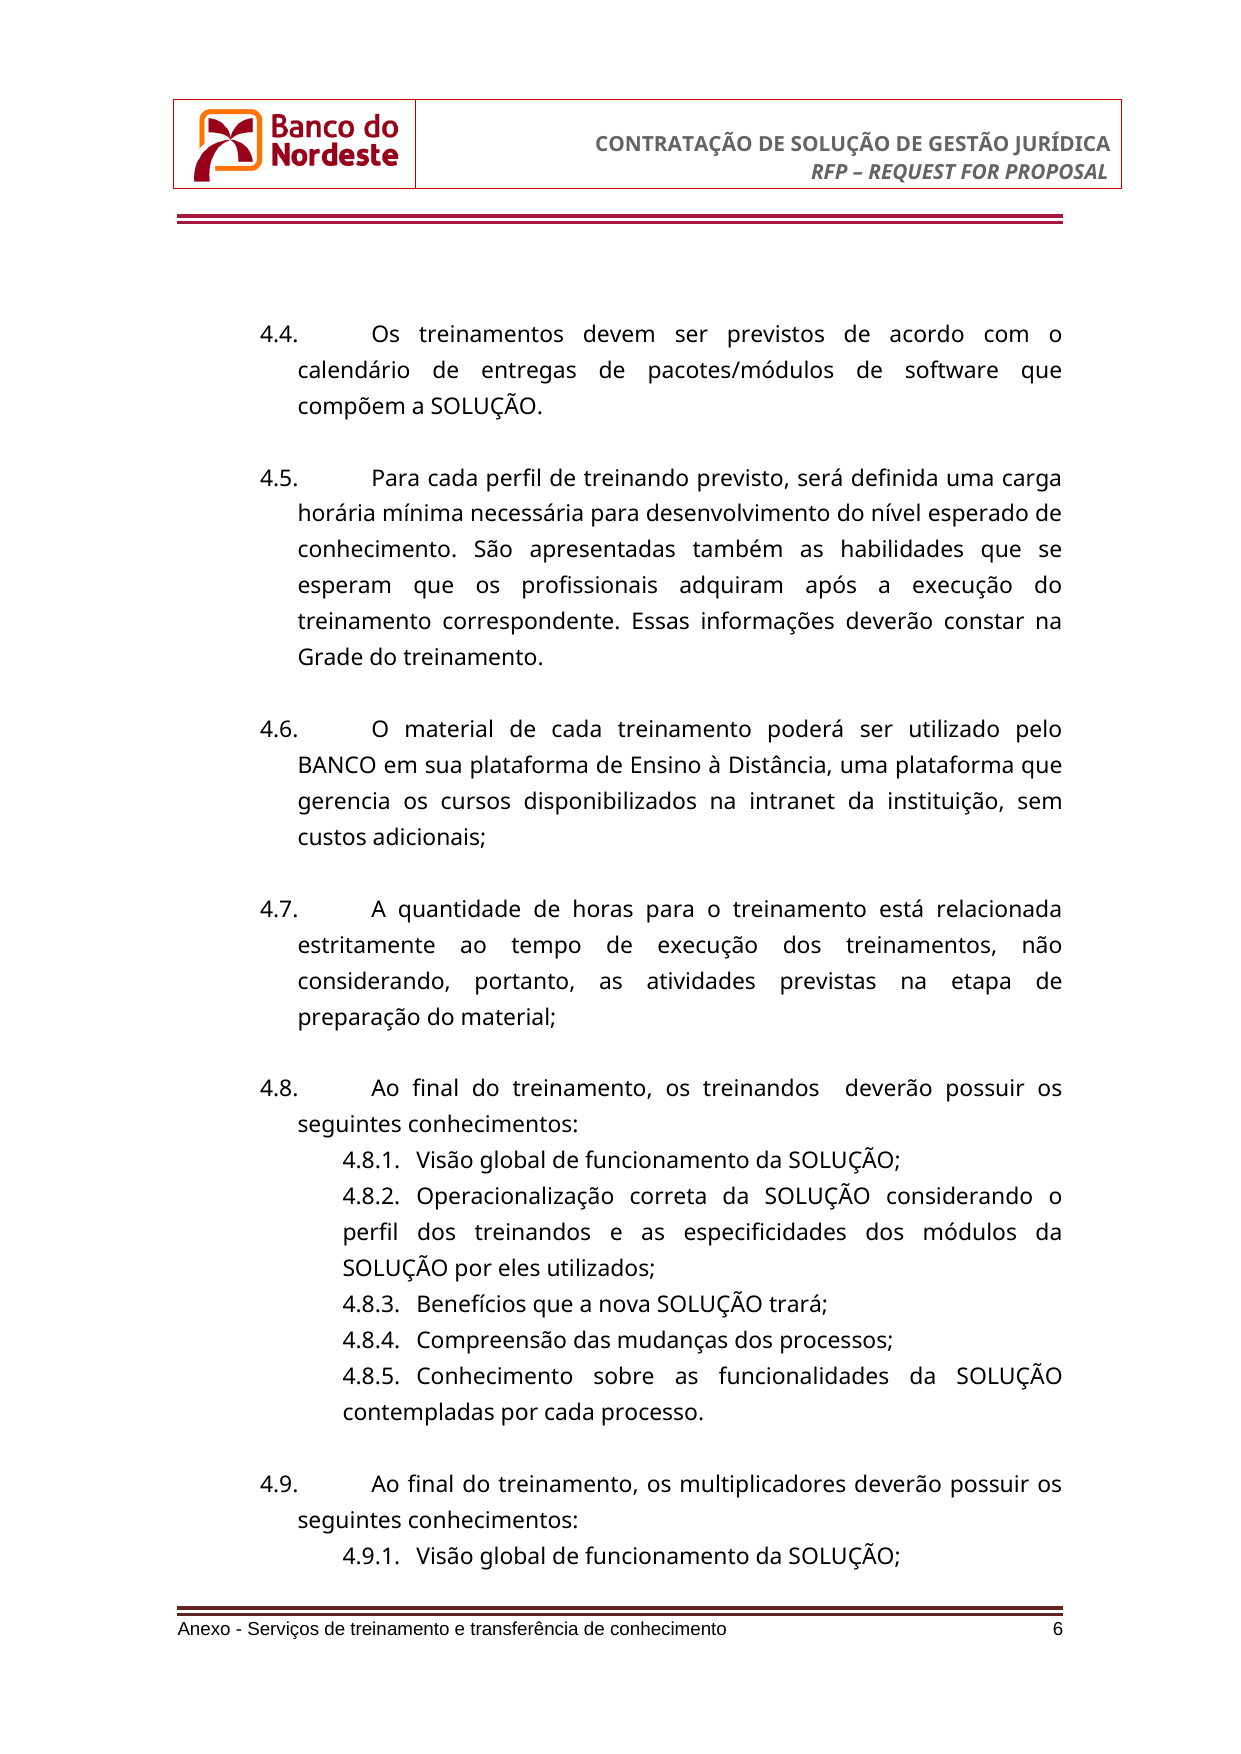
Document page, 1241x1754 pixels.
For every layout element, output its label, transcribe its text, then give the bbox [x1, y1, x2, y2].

list Ao final do treinamento, os multiplicadores deverão possuir os seguintes conhecimentos: [260, 1468, 1063, 1535]
list Os treinamentos devem ser previstos de acordo com o calendário de entregas de pacotes/módulos de software que compõem a SOLUÇÃO. [260, 318, 1063, 421]
list Conhecimento sobre as funcionalidades da SOLUÇÃO contempladas por cada processo. [342, 1360, 1063, 1427]
list Compreensão das mudanças dos processos; [342, 1324, 1063, 1355]
list O material de cada treinamento poderá ser utilizado pelo BANCO em sua plataforma de Ensino à Distância, uma plataforma que gerencia os cursos disponibilizados na intranet da instituição, sem custos adicionais; [260, 713, 1063, 852]
list Benefícios que a nova SOLUÇÃO trará; [342, 1288, 1063, 1319]
list Visão global de funcionamento da SOLUÇÃO; [342, 1539, 1063, 1571]
list Ao final do treinamento, os treinandos deverão possuir os seguintes conhecimentos: [260, 1072, 1063, 1139]
list Operacionalização correta da SOLUÇÃO considerando o perfil dos treinandos e as especificidades dos módulos da SOLUÇÃO por eles utilizados; [342, 1180, 1063, 1283]
list Visão global de funcionamento da SOLUÇÃO; [342, 1144, 1063, 1176]
list Para cada perfil de treinando previsto, será definida uma carga horária mínima necessária para desenvolvimento do nível esperado de conhecimento. São apresentadas também as habilidades que se esperam que os profissionais adquiram após a execução do treinamento correspondente. Essas informações deverão constar na Grade do treinamento. [260, 461, 1063, 672]
list A quantidade de horas para o treinamento está relacionada estritamente ao tempo de execução dos treinamentos, não considerando, portanto, as atividades previstas na etapa de preparação do material; [260, 893, 1063, 1032]
